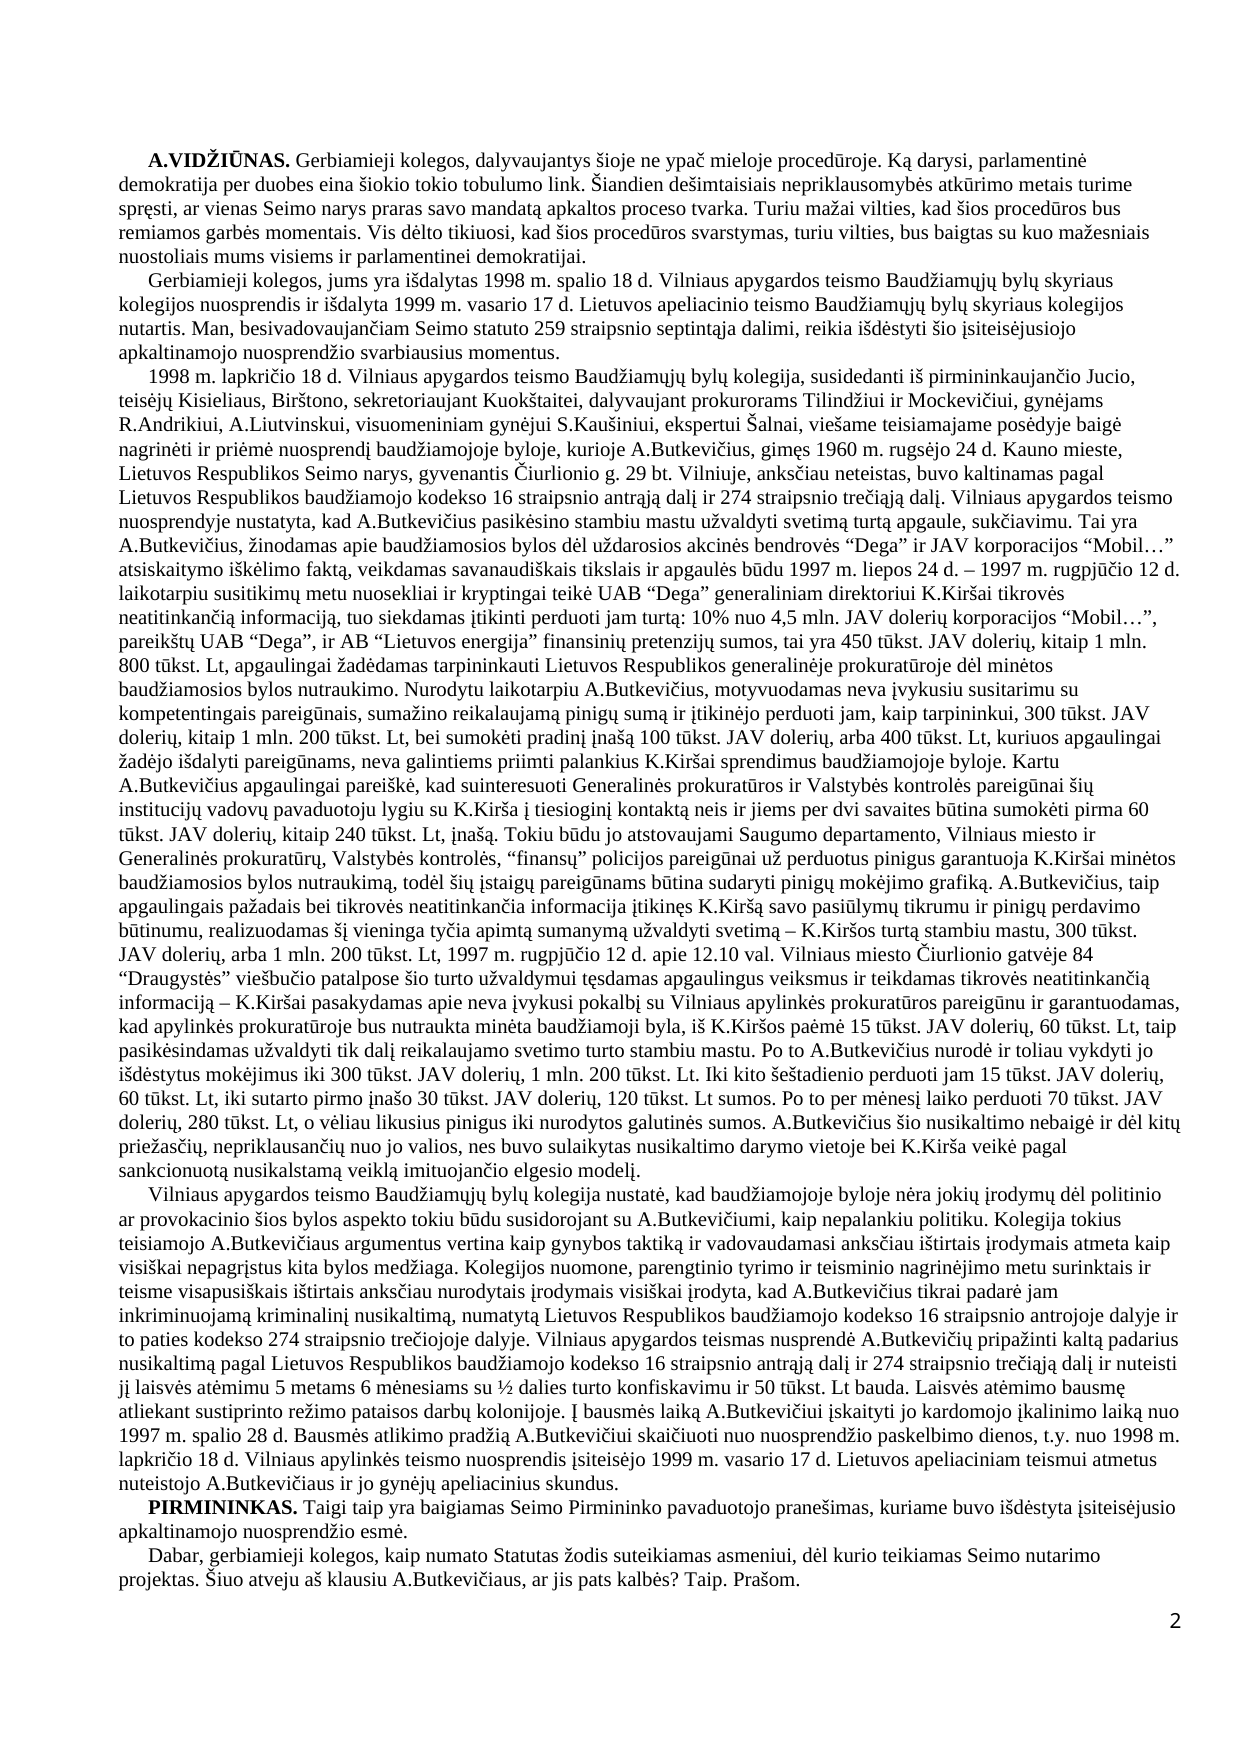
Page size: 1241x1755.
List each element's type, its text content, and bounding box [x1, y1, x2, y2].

text 1998 m. lapkričio 18 d. Vilniaus apygardos teismo Baudžiamųjų bylų kolegija, susidedanti iš pirmininkaujančio Jucio, teisėjų Kisieliaus, Birštono, sekretoriaujant Kuokštaitei, dalyvaujant prokurorams Tilindžiui ir Mockevičiui, gynėjams R.Andrikiui, A.Liutvinskui, visuomeniniam gynėjui S.Kaušiniui, ekspertui Šalnai, viešame teisiamajame posėdyje baigė nagrinėti ir priėmė nuosprendį baudžiamojoje byloje, kurioje A.Butkevičius, gimęs 1960 m. rugsėjo 24 d. Kauno mieste, Lietuvos Respublikos Seimo narys, gyvenantis Čiurlionio g. 29 bt. Vilniuje, anksčiau neteistas, buvo kaltinamas pagal Lietuvos Respublikos baudžiamojo kodekso 16 straipsnio antrąją dalį ir 274 straipsnio trečiąją dalį. Vilniaus apygardos teismo nuosprendyje nustatyta, kad A.Butkevičius pasikėsino stambiu mastu užvaldyti svetimą turtą apgaule, sukčiavimu. Tai yra A.Butkevičius, žinodamas apie baudžiamosios bylos dėl uždarosios akcinės bendrovės “Dega” ir JAV korporacijos “Mobil…” atsiskaitymo iškėlimo faktą, veikdamas savanaudiškais tikslais ir apgaulės būdu 1997 m. liepos 24 d. – 1997 m. rugpjūčio 12 d. laikotarpiu susitikimų metu nuosekliai ir kryptingai teikė UAB “Dega” generaliniam direktoriui K.Kiršai tikrovės neatitinkančią informaciją, tuo siekdamas įtikinti perduoti jam turtą: 10% nuo 4,5 mln. JAV dolerių korporacijos “Mobil…”, pareikštų UAB “Dega”, ir AB “Lietuvos energija” finansinių pretenzijų sumos, tai yra 450 tūkst. JAV dolerių, kitaip 1 mln. 800 tūkst. Lt, apgaulingai žadėdamas tarpininkauti Lietuvos Respublikos generalinėje prokuratūroje dėl minėtos baudžiamosios bylos nutraukimo. Nurodytu laikotarpiu A.Butkevičius, motyvuodamas neva įvykusiu susitarimu su kompetentingais pareigūnais, sumažino reikalaujamą pinigų sumą ir įtikinėjo perduoti jam, kaip tarpininkui, 300 tūkst. JAV dolerių, kitaip 1 mln. 200 tūkst. Lt, bei sumokėti pradinį įnašą 100 tūkst. JAV dolerių, arba 400 tūkst. Lt, kuriuos apgaulingai žadėjo išdalyti pareigūnams, neva galintiems priimti palankius K.Kiršai sprendimus baudžiamojoje byloje. Kartu A.Butkevičius apgaulingai pareiškė, kad suinteresuoti Generalinės prokuratūros ir Valstybės kontrolės pareigūnai šių institucijų vadovų pavaduotoju lygiu su K.Kirša į tiesioginį kontaktą neis ir jiems per dvi savaites būtina sumokėti pirma 60 tūkst. JAV dolerių, kitaip 240 tūkst. Lt, įnašą. Tokiu būdu jo atstovaujami Saugumo departamento, Vilniaus miesto ir Generalinės prokuratūrų, Valstybės kontrolės, “finansų” policijos pareigūnai už perduotus pinigus garantuoja K.Kiršai minėtos baudžiamosios bylos nutraukimą, todėl šių įstaigų pareigūnams būtina sudaryti pinigų mokėjimo grafiką. A.Butkevičius, taip apgaulingais pažadais bei tikrovės neatitinkančia informacija įtikinęs K.Kiršą savo pasiūlymų tikrumu ir pinigų perdavimo būtinumu, realizuodamas šį vieninga tyčia apimtą sumanymą užvaldyti svetimą – K.Kiršos turtą stambiu mastu, 300 tūkst. JAV dolerių, arba 1 mln. 200 tūkst. Lt, 1997 m. rugpjūčio 12 d. apie 12.10 val. Vilniaus miesto Čiurlionio gatvėje 84 “Draugystės” viešbučio patalpose šio turto užvaldymui tęsdamas apgaulingus veiksmus ir teikdamas tikrovės neatitinkančią informaciją – K.Kiršai pasakydamas apie neva įvykusi pokalbį su Vilniaus apylinkės prokuratūros pareigūnu ir garantuodamas, kad apylinkės prokuratūroje bus nutraukta minėta baudžiamoji byla, iš K.Kiršos paėmė 15 tūkst. JAV dolerių, 60 tūkst. Lt, taip pasikėsindamas užvaldyti tik dalį reikalaujamo svetimo turto stambiu mastu. Po to A.Butkevičius nurodė ir toliau vykdyti jo išdėstytus mokėjimus iki 300 tūkst. JAV dolerių, 1 mln. 200 tūkst. Lt. Iki kito šeštadienio perduoti jam 15 tūkst. JAV dolerių, 60 tūkst. Lt, iki sutarto pirmo įnašo 30 tūkst. JAV dolerių, 120 tūkst. Lt sumos. Po to per mėnesį laiko perduoti 70 tūkst. JAV dolerių, 280 tūkst. Lt, o vėliau likusius pinigus iki nurodytos galutinės sumos. A.Butkevičius šio nusikaltimo nebaigė ir dėl kitų priežasčių, nepriklausančių nuo jo valios, nes buvo sulaikytas nusikaltimo darymo vietoje bei K.Kirša veikė pagal sankcionuotą nusikalstamą veiklą imituojančio elgesio modelį. [118, 364, 1181, 1182]
text Vilniaus apygardos teismo Baudžiamųjų bylų kolegija nustatė, kad baudžiamojoje byloje nėra jokių įrodymų dėl politinio ar provokacinio šios bylos aspekto tokiu būdu susidorojant su A.Butkevičiumi, kaip nepalankiu politiku. Kolegija tokius teisiamojo A.Butkevičiaus argumentus vertina kaip gynybos taktiką ir vadovaudamasi anksčiau ištirtais įrodymais atmeta kaip visiškai nepagrįstus kita bylos medžiaga. Kolegijos nuomone, parengtinio tyrimo ir teisminio nagrinėjimo metu surinktais ir teisme visapusiškais ištirtais anksčiau nurodytais įrodymais visiškai įrodyta, kad A.Butkevičius tikrai padarė jam inkriminuojamą kriminalinį nusikaltimą, numatytą Lietuvos Respublikos baudžiamojo kodekso 16 straipsnio antrojoje dalyje ir to paties kodekso 274 straipsnio trečiojoje dalyje. Vilniaus apygardos teismas nusprendė A.Butkevičių pripažinti kaltą padarius nusikaltimą pagal Lietuvos Respublikos baudžiamojo kodekso 16 straipsnio antrąją dalį ir 274 straipsnio trečiąją dalį ir nuteisti jį laisvės atėmimu 5 metams 6 mėnesiams su ½ dalies turto konfiskavimu ir 50 tūkst. Lt bauda. Laisvės atėmimo bausmę atliekant sustiprinto režimo pataisos darbų kolonijoje. Į bausmės laiką A.Butkevičiui įskaityti jo kardomojo įkalinimo laiką nuo 1997 m. spalio 28 d. Bausmės atlikimo pradžią A.Butkevičiui skaičiuoti nuo nuosprendžio paskelbimo dienos, t.y. nuo 1998 m. lapkričio 18 d. Vilniaus apylinkės teismo nuosprendis įsiteisėjo 1999 m. vasario 17 d. Lietuvos apeliaciniam teismui atmetus nuteistojo A.Butkevičiaus ir jo gynėjų apeliacinius skundus. [118, 1182, 1181, 1495]
text A.VIDŽIŪNAS. Gerbiamieji kolegos, dalyvaujantys šioje ne ypač mieloje procedūroje. Ką darysi, parlamentinė demokratija per duobes eina šiokio tokio tobulumo link. Šiandien dešimtaisiais nepriklausomybės atkūrimo metais turime spręsti, ar vienas Seimo narys praras savo mandatą apkaltos proceso tvarka. Turiu mažai vilties, kad šios procedūros bus remiamos garbės momentais. Vis dėlto tikiuosi, kad šios procedūros svarstymas, turiu vilties, bus baigtas su kuo mažesniais nuostoliais mums visiems ir parlamentinei demokratijai. [118, 148, 1181, 268]
text Dabar, gerbiamieji kolegos, kaip numato Statutas žodis suteikiamas asmeniui, dėl kurio teikiamas Seimo nutarimo projektas. Šiuo atveju aš klausiu A.Butkevičiaus, ar jis pats kalbės? Taip. Prašom. [118, 1543, 1181, 1591]
text PIRMININKAS. Taigi taip yra baigiamas Seimo Pirmininko pavaduotojo pranešimas, kuriame buvo išdėstyta įsiteisėjusio apkaltinamojo nuosprendžio esmė. [118, 1495, 1181, 1543]
text Gerbiamieji kolegos, jums yra išdalytas 1998 m. spalio 18 d. Vilniaus apygardos teismo Baudžiamųjų bylų skyriaus kolegijos nuosprendis ir išdalyta 1999 m. vasario 17 d. Lietuvos apeliacinio teismo Baudžiamųjų bylų skyriaus kolegijos nutartis. Man, besivadovaujančiam Seimo statuto 259 straipsnio septintąja dalimi, reikia išdėstyti šio įsiteisėjusiojo apkaltinamojo nuosprendžio svarbiausius momentus. [118, 268, 1181, 364]
